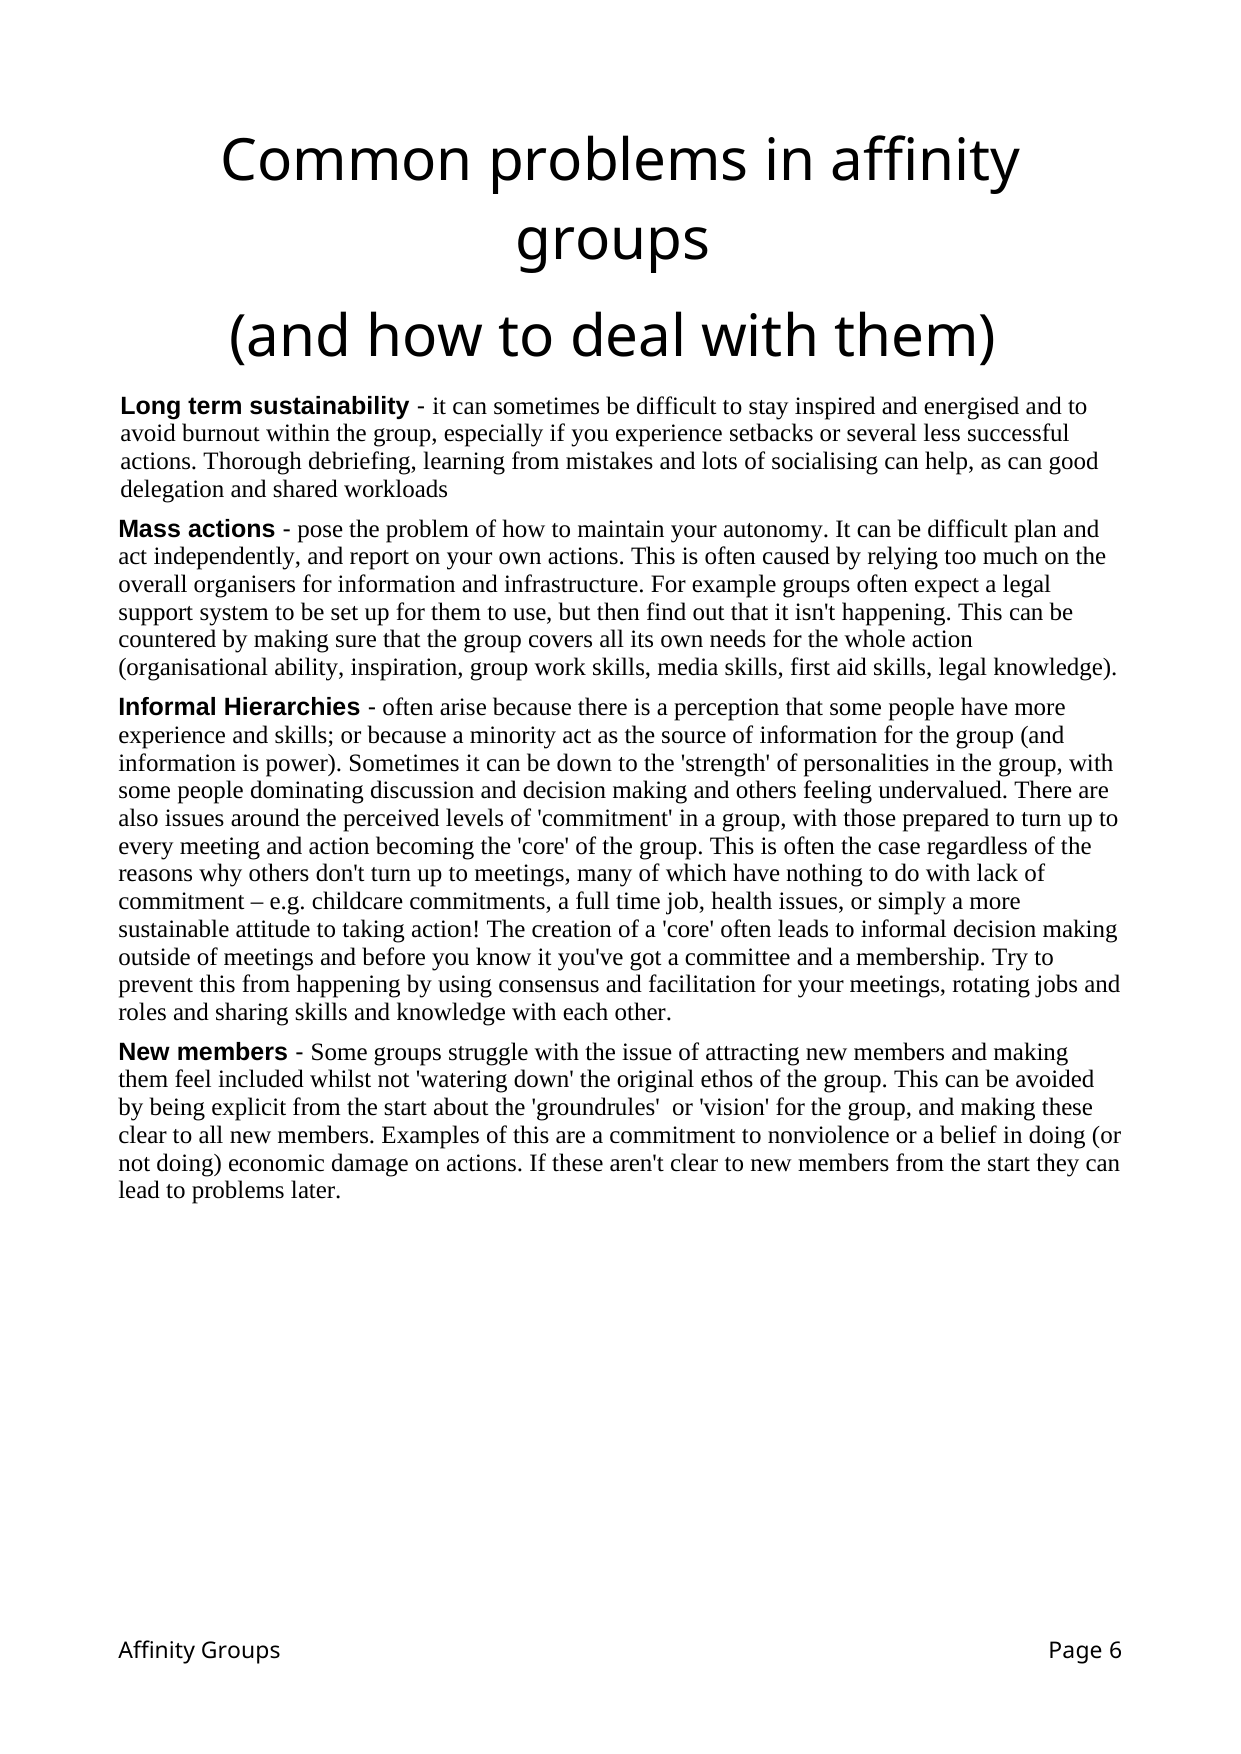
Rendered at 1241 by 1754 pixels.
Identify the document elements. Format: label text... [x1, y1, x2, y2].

text New members - Some groups struggle with the issue of attracting new members and making them feel included whilst not 'watering down' the original ethos of the group. This can be avoided by being explicit from the start about the 'groundrules' or 'vision' for the group, and making these clear to all new members. Examples of this are a commitment to nonviolence or a belief in doing (or not doing) economic damage on actions. If these aren't clear to new members from the start they can lead to problems later. [118, 1037, 1122, 1204]
text Common problems in affinity groups [118, 118, 1122, 277]
text Informal Hierarchies - often arise because there is a perception that some people have more experience and skills; or because a minority act as the source of information for the group (and information is power). Sometimes it can be down to the 'strength' of personalities in the group, with some people dominating discussion and decision making and others feeling undervalued. There are also issues around the perceived levels of 'commitment' in a group, with those prepared to turn up to every meeting and action becoming the 'core' of the group. This is often the case regardless of the reasons why others don't turn up to meetings, many of which have nothing to do with lack of commitment – e.g. childcare commitments, a full time job, health issues, or simply a more sustainable attitude to taking action! The creation of a 'core' often leads to informal decision making outside of meetings and before you know it you've got a committee and a membership. Try to prevent this from happening by using consensus and facilitation for your meetings, rotating jobs and roles and sharing skills and knowledge with each other. [118, 693, 1122, 1026]
text (and how to deal with them) [118, 294, 1122, 374]
text Long term sustainability - it can sometimes be difficult to stay inspired and energised and to avoid burnout within the group, especially if you experience setbacks or several less successful actions. Thorough debriefing, learning from mistakes and lots of socialising can help, as can good delegation and shared workloads [120, 391, 1122, 503]
text Mass actions - pose the problem of how to maintain your autonomy. It can be difficult plan and act independently, and report on your own actions. This is often caused by relying too much on the overall organisers for information and infrastructure. For example groups often expect a legal support system to be set up for them to use, but then find out that it isn't happening. This can be countered by making sure that the group covers all its own needs for the whole action (organisational ability, inspiration, group work skills, media skills, first aid skills, legal knowledge). [118, 514, 1122, 681]
